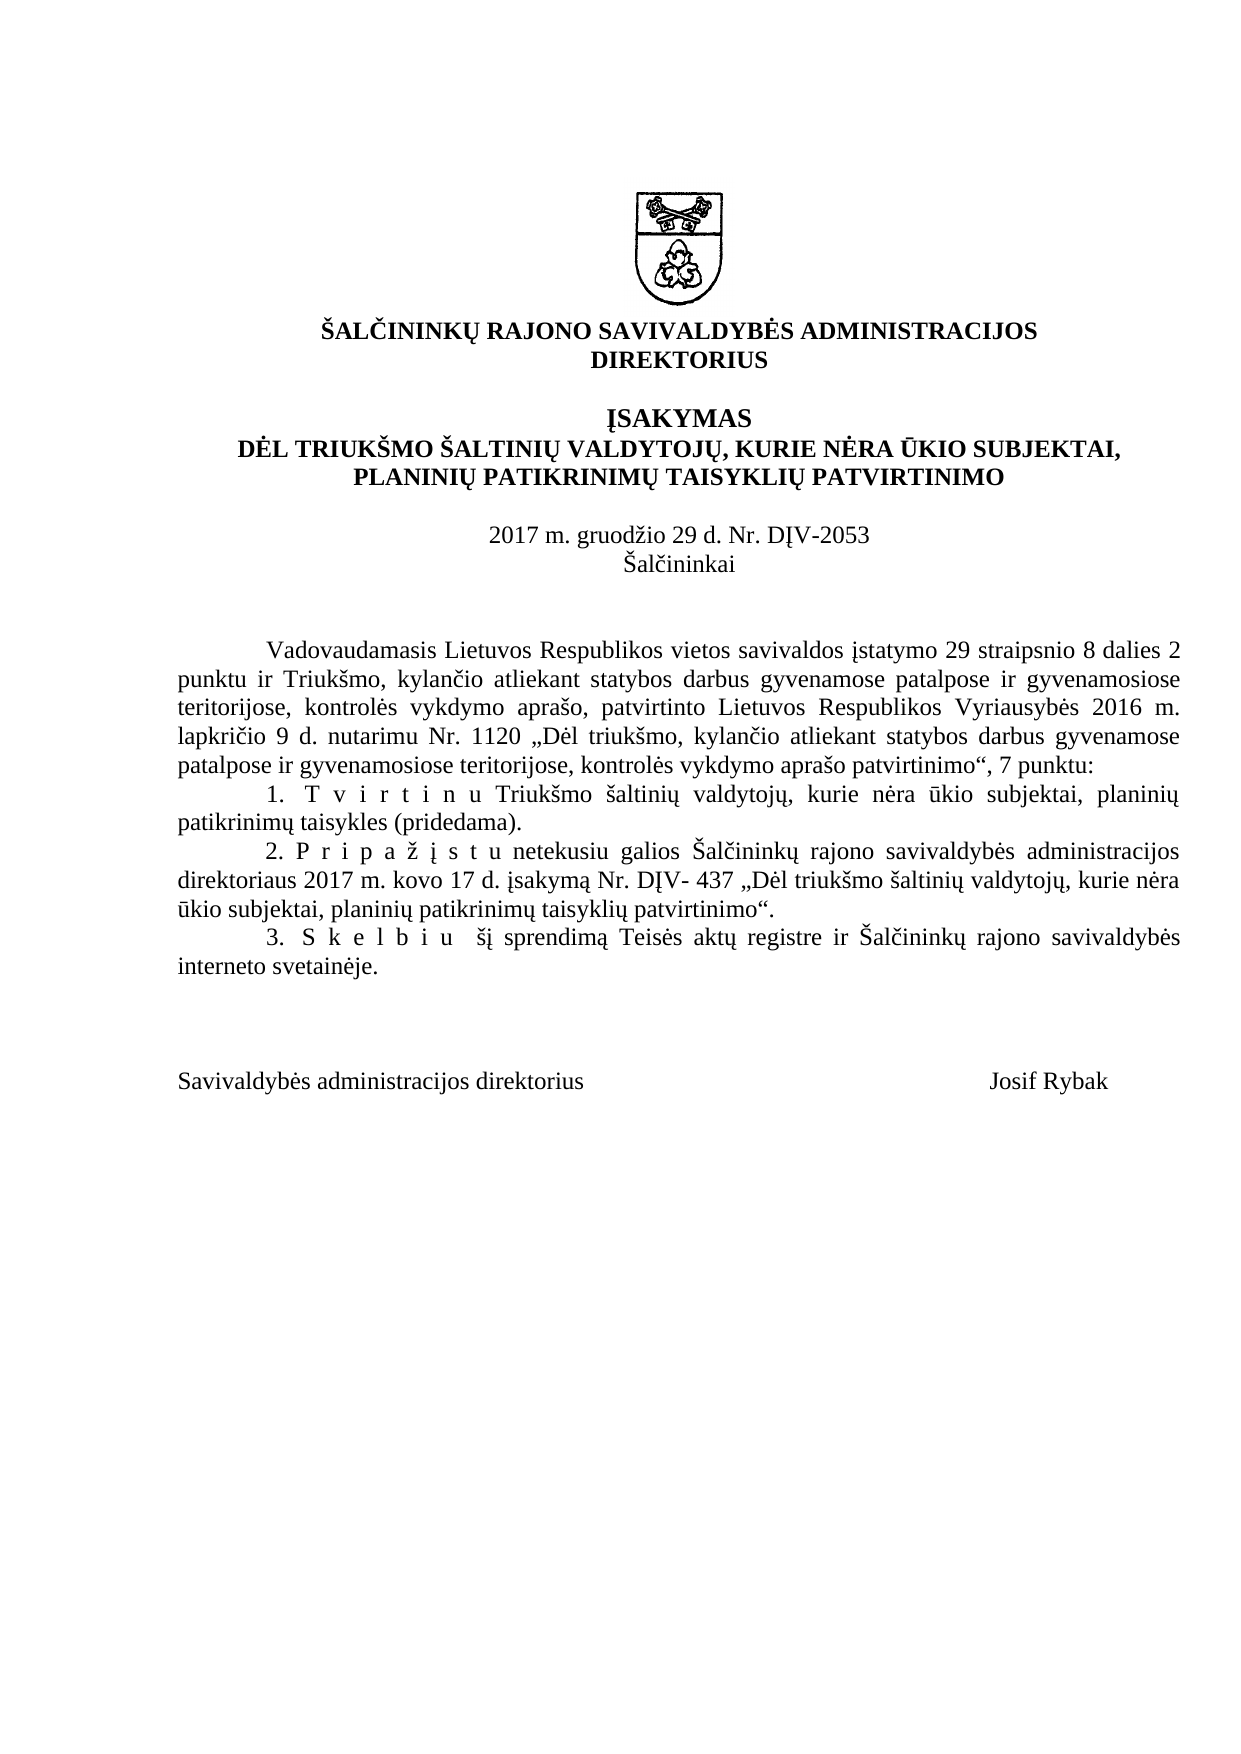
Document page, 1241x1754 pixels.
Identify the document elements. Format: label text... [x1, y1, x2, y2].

text 2. P r i p a ž į s t u netekusiu galios Šalčininkų rajono savivaldybės administracijos direktoriaus 2017 m. kovo 17 d. įsakymą Nr. DĮV- 437 „Dėl triukšmo šaltinių valdytojų, kurie nėra ūkio subjektai, planinių patikrinimų taisyklių patvirtinimo“. [177, 836, 1181, 922]
text DIREKTORIUS [177, 345, 1181, 374]
text Savivaldybės administracijos direktorius Josif Rybak [177, 1066, 1181, 1095]
text Šalčininkai [177, 549, 1181, 577]
text Vadovaudamasis Lietuvos Respublikos vietos savivaldos įstatymo 29 straipsnio 8 dalies 2 punktu ir Triukšmo, kylančio atliekant statybos darbus gyvenamose patalpose ir gyvenamosiose teritorijose, kontrolės vykdymo aprašo, patvirtinto Lietuvos Respublikos Vyriausybės 2016 m. lapkričio 9 d. nutarimu Nr. 1120 „Dėl triukšmo, kylančio atliekant statybos darbus gyvenamose patalpose ir gyvenamosiose teritorijose, kontrolės vykdymo aprašo patvirtinimo“, 7 punktu: [177, 635, 1181, 779]
text ŠALČININKŲ RAJONO SAVIVALDYBĖS ADMINISTRACIJOS [177, 316, 1181, 345]
text 3. Skelbiu šį sprendimą Teisės aktų registre ir Šalčininkų rajono savivaldybės interneto svetainėje. [177, 922, 1181, 980]
text 2017 m. gruodžio 29 d. Nr. DĮV-2053 [177, 520, 1181, 549]
text ĮSAKYMAS [177, 402, 1181, 434]
text 1. T v i r t i n u Triukšmo šaltinių valdytojų, kurie nėra ūkio subjektai, planinių patikrinimų taisykles (pridedama). [177, 779, 1181, 836]
text DĖL TRIUKŠMO ŠALTINIŲ VALDYTOJŲ, KURIE NĖRA ŪKIO SUBJEKTAI, PLANINIŲ PATIKRINIMŲ TAISYKLIŲ PATVIRTINIMO [177, 434, 1181, 491]
